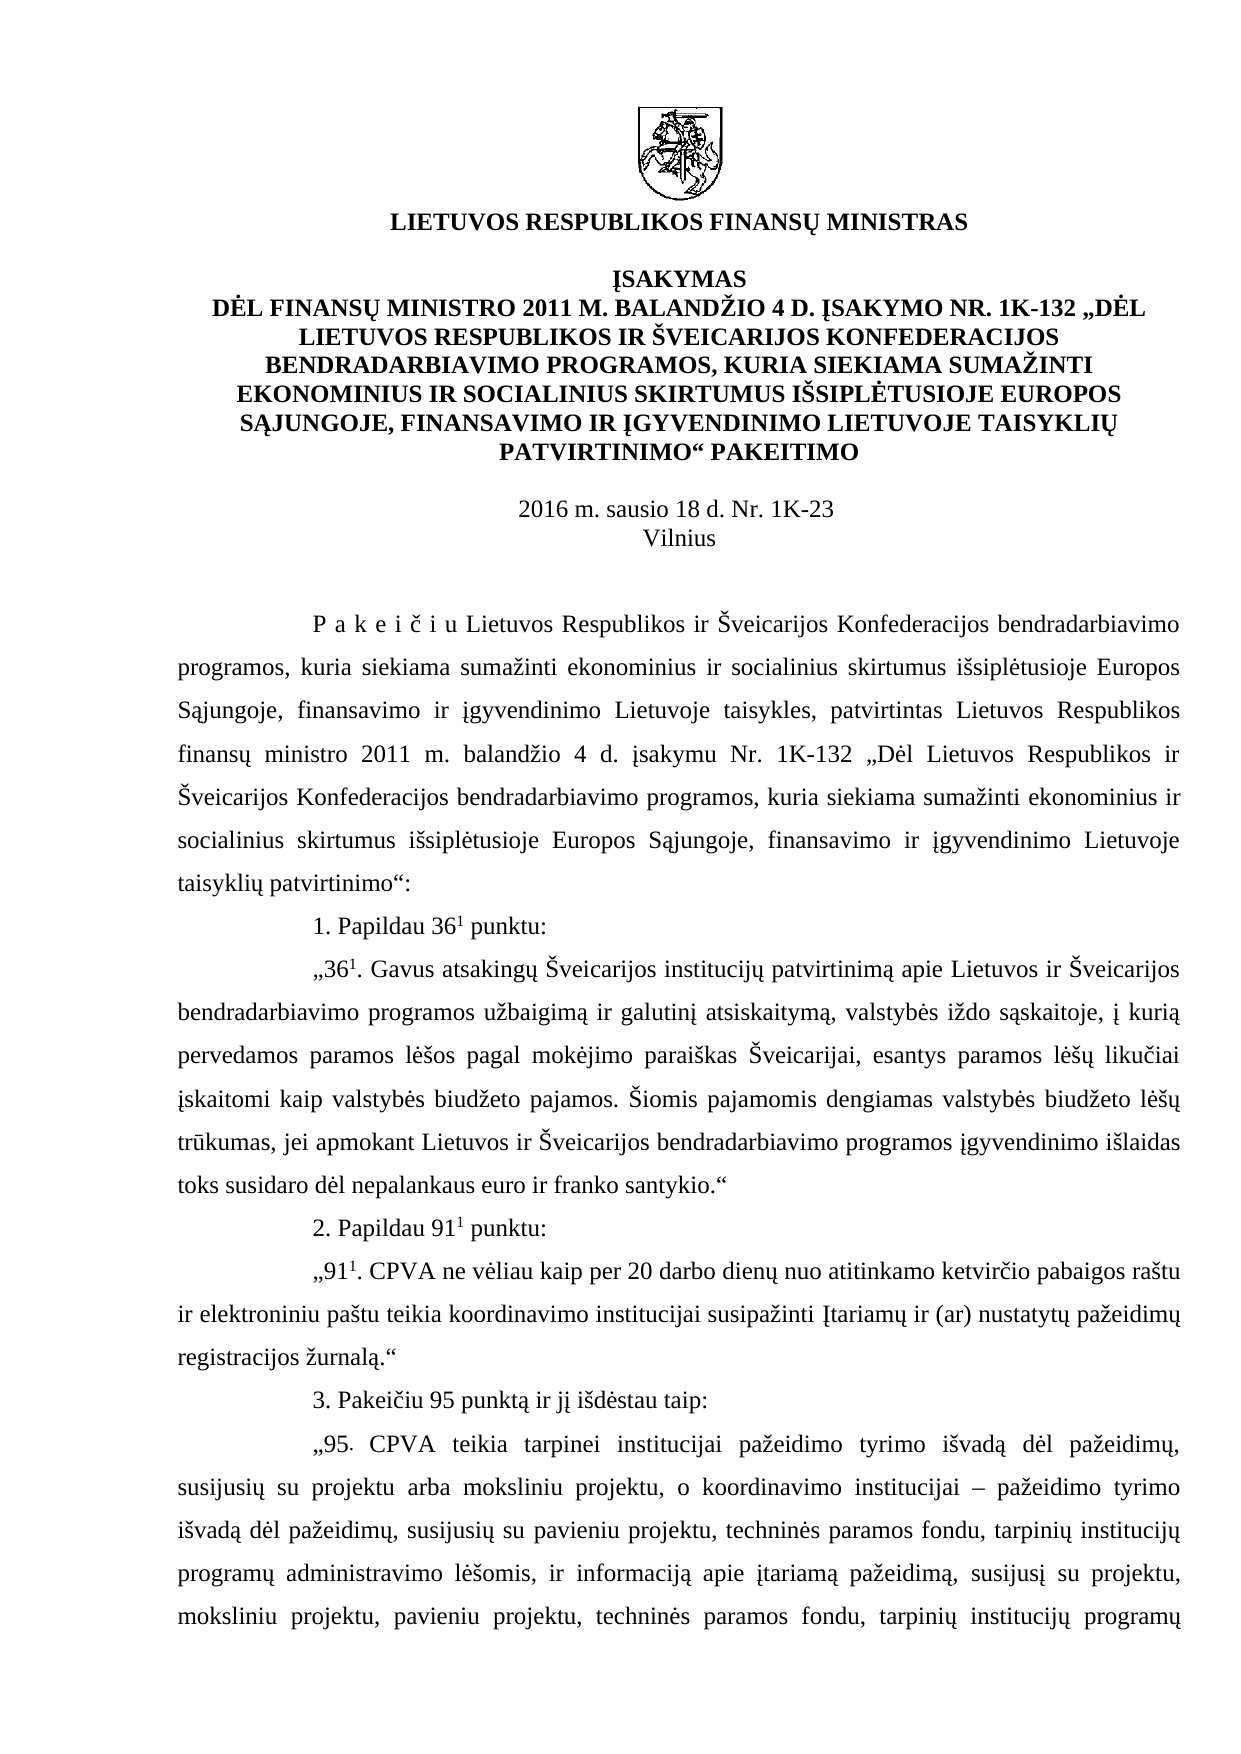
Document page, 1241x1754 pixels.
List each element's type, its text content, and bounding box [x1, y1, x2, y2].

text P a k e i č i u Lietuvos Respublikos ir Šveicarijos Konfederacijos bendradarbiavimo programos, kuria siekiama sumažinti ekonominius ir socialinius skirtumus išsiplėtusioje Europos Sąjungoje, finansavimo ir įgyvendinimo Lietuvoje taisykles, patvirtintas Lietuvos Respublikos finansų ministro 2011 m. balandžio 4 d. įsakymu Nr. 1K-132 „Dėl Lietuvos Respublikos ir Šveicarijos Konfederacijos bendradarbiavimo programos, kuria siekiama sumažinti ekonominius ir socialinius skirtumus išsiplėtusioje Europos Sąjungoje, finansavimo ir įgyvendinimo Lietuvoje taisyklių patvirtinimo“: [177, 609, 1181, 897]
text Vilnius [177, 523, 1181, 552]
text 2016 m. sausio 18 d. Nr. 1K-23 [177, 494, 1181, 523]
text 3. Pakeičiu 95 punktą ir jį išdėstau taip: [177, 1386, 1181, 1414]
text DĖL FINANSŲ MINISTRO 2011 M. BALANDŽIO 4 D. ĮSAKYMO NR. 1K-132 „DĖL LIETUVOS RESPUBLIKOS IR ŠVEICARIJOS KONFEDERACIJOS BENDRADARBIAVIMO PROGRAMOS, KURIA SIEKIAMA SUMAŽINTI EKONOMINIUS IR SOCIALINIUS SKIRTUMUS IŠSIPLĖTUSIOJE EUROPOS SĄJUNGOJE, FINANSAVIMO IR ĮGYVENDINIMO LIETUVOJE TAISYKLIŲ PATVIRTINIMO“ PAKEITIMO [177, 293, 1181, 466]
text LIETUVOS RESPUBLIKOS FINANSŲ MINISTRAS [177, 207, 1181, 236]
text ĮSAKYMAS [177, 264, 1181, 293]
text 2. Papildau 911 punktu: [177, 1213, 1181, 1242]
text „361. Gavus atsakingų Šveicarijos institucijų patvirtinimą apie Lietuvos ir Šveicarijos bendradarbiavimo programos užbaigimą ir galutinį atsiskaitymą, valstybės iždo sąskaitoje, į kurią pervedamos paramos lėšos pagal mokėjimo paraiškas Šveicarijai, esantys paramos lėšų likučiai įskaitomi kaip valstybės biudžeto pajamos. Šiomis pajamomis dengiamas valstybės biudžeto lėšų trūkumas, jei apmokant Lietuvos ir Šveicarijos bendradarbiavimo programos įgyvendinimo išlaidas toks susidaro dėl nepalankaus euro ir franko santykio.“ [177, 954, 1181, 1199]
text „95. CPVA teikia tarpinei institucijai pažeidimo tyrimo išvadą dėl pažeidimų, susijusių su projektu arba moksliniu projektu, o koordinavimo institucijai – pažeidimo tyrimo išvadą dėl pažeidimų, susijusių su pavieniu projektu, techninės paramos fondu, tarpinių institucijų programų administravimo lėšomis, ir informaciją apie įtariamą pažeidimą, susijusį su projektu, moksliniu projektu, pavieniu projektu, techninės paramos fondu, tarpinių institucijų programų [177, 1429, 1181, 1630]
text „911. CPVA ne vėliau kaip per 20 darbo dienų nuo atitinkamo ketvirčio pabaigos raštu ir elektroniniu paštu teikia koordinavimo institucijai susipažinti Įtariamų ir (ar) nustatytų pažeidimų registracijos žurnalą.“ [177, 1256, 1181, 1371]
text 1. Papildau 361 punktu: [177, 911, 1181, 940]
